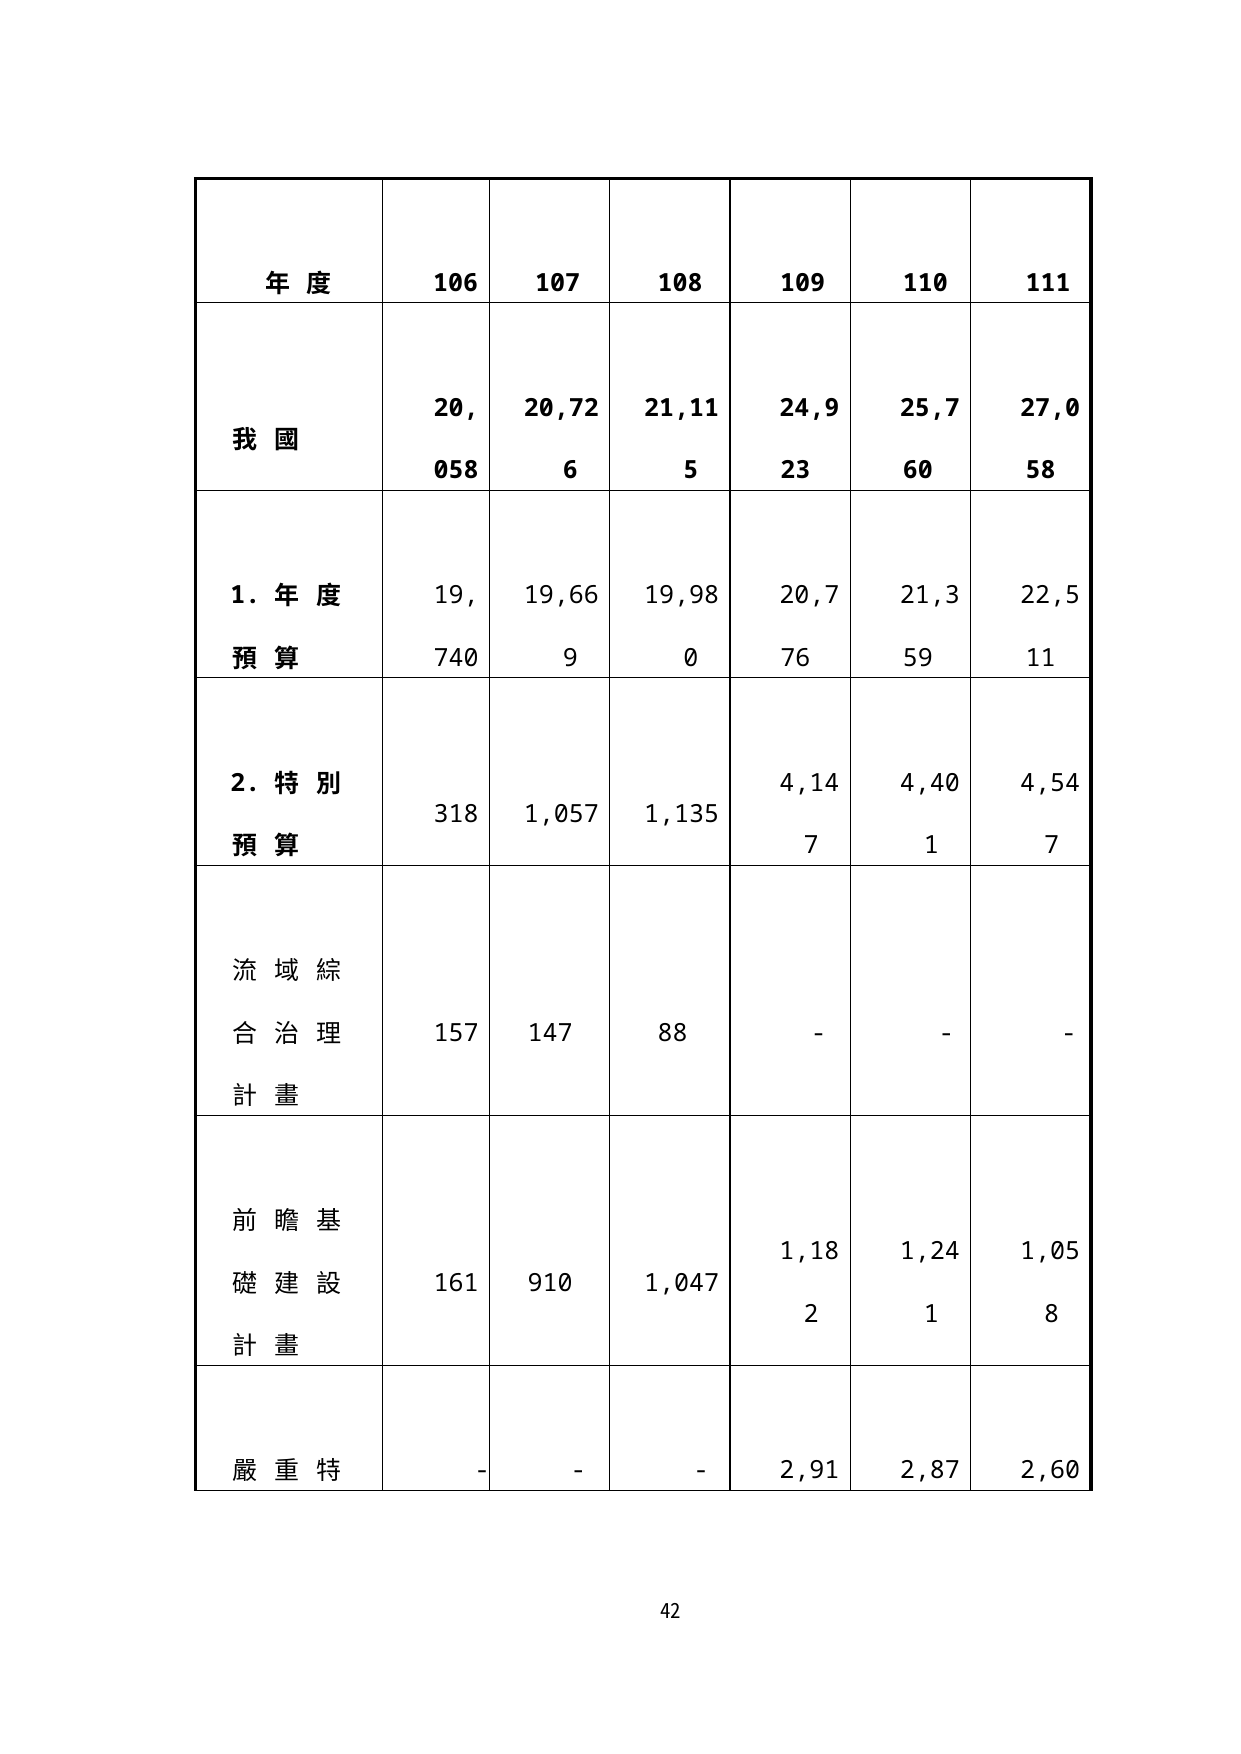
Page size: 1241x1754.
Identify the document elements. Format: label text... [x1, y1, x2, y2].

table_cell 1,047 [610, 1116, 729, 1365]
table_cell 嚴重特 [197, 1366, 382, 1490]
table_cell 1.年度預算 [197, 491, 382, 677]
table_cell 19,669 [490, 491, 609, 677]
table_cell 88 [610, 866, 729, 1115]
table_cell 910 [490, 1116, 609, 1365]
table_cell 318 [383, 678, 489, 865]
table_cell - [731, 866, 850, 1115]
table_header 年度 [197, 180, 382, 302]
table_cell 21,115 [610, 303, 729, 490]
table_cell 4,401 [851, 678, 970, 865]
table_cell 157 [383, 866, 489, 1115]
table_cell 25,760 [851, 303, 970, 490]
table_header 106 [383, 180, 489, 302]
table_cell 161 [383, 1116, 489, 1365]
table_cell 1,241 [851, 1116, 970, 1365]
table_cell - [971, 866, 1089, 1115]
table_cell 27,058 [971, 303, 1089, 490]
table_cell 前瞻基礎建設計畫 [197, 1116, 382, 1365]
table_header 107 [490, 180, 609, 302]
table_header 109 [731, 180, 850, 302]
table_cell - [490, 1366, 609, 1490]
table_cell 20,776 [731, 491, 850, 677]
table_cell 2,87 [851, 1366, 970, 1490]
table_cell 20,058 [383, 303, 489, 490]
table_cell - [383, 1366, 489, 1490]
table_cell 2,60 [971, 1366, 1089, 1490]
table_cell 2.特別預算 [197, 678, 382, 865]
table_cell 4,547 [971, 678, 1089, 865]
table_header 108 [610, 180, 729, 302]
table_cell 22,511 [971, 491, 1089, 677]
table_cell 流域綜合治理計畫 [197, 866, 382, 1115]
table_header 110 [851, 180, 970, 302]
table_header 111 [971, 180, 1089, 302]
table_cell 147 [490, 866, 609, 1115]
table_cell 1,135 [610, 678, 729, 865]
table_cell 2,91 [731, 1366, 850, 1490]
table_cell 4,147 [731, 678, 850, 865]
table_cell 19,740 [383, 491, 489, 677]
table_cell 1,182 [731, 1116, 850, 1365]
table_cell 20,726 [490, 303, 609, 490]
table_cell - [610, 1366, 729, 1490]
table_cell 19,980 [610, 491, 729, 677]
table_cell 我國 [197, 303, 382, 490]
table_cell 1,058 [971, 1116, 1089, 1365]
table_cell 24,923 [731, 303, 850, 490]
table_cell - [851, 866, 970, 1115]
table_cell 1,057 [490, 678, 609, 865]
table_cell 21,359 [851, 491, 970, 677]
